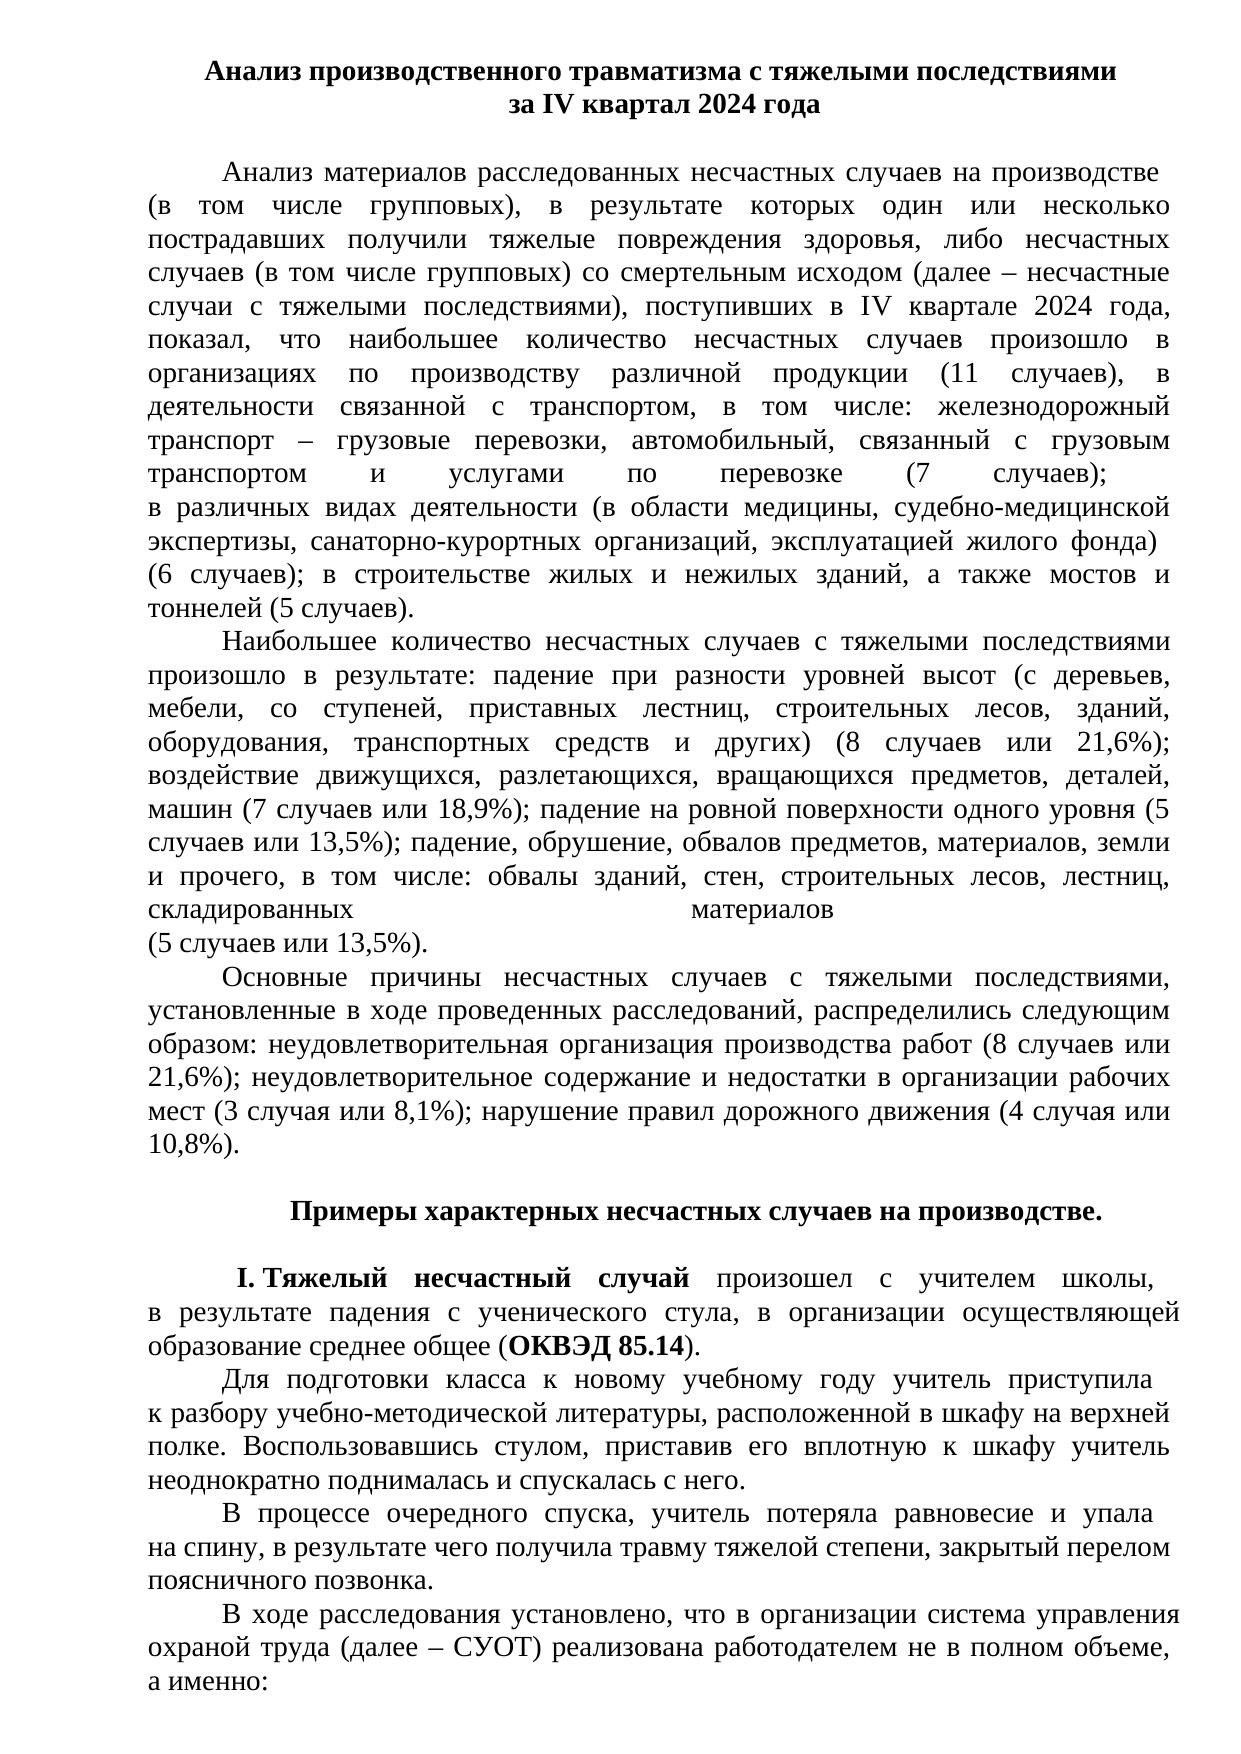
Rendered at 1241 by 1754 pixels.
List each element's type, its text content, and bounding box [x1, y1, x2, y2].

text В процессе очередного спуска, учитель потеряла равновесие и упала на спину, в результате чего получила травму тяжелой степени, закрытый перелом поясничного позвонка. [148, 1495, 1171, 1596]
text Анализ материалов расследованных несчастных случаев на производстве (в том числе групповых), в результате которых один или несколько пострадавших получили тяжелые повреждения здоровья, либо несчастных случаев (в том числе групповых) со смертельным исходом (далее – несчастные случаи с тяжелыми последствиями), поступивших в IV квартале 2024 года, показал, что наибольшее количество несчастных случаев произошло в организациях по производству различной продукции (11 случаев), в деятельности связанной с транспортом, в том числе: железнодорожный транспорт – грузовые перевозки, автомобильный, связанный с грузовым транспортом и услугами по перевозке (7 случаев); в различных видах деятельности (в области медицины, судебно-медицинской экспертизы, санаторно-курортных организаций, эксплуатацией жилого фонда) (6 случаев); в строительстве жилых и нежилых зданий, а также мостов и тоннелей (5 случаев). [148, 154, 1171, 623]
text I. Тяжелый несчастный случай произошел с учителем школы, в результате падения с ученического стула, в организации осуществляющей образование среднее общее (ОКВЭД 85.14). [148, 1261, 1181, 1361]
text Анализ производственного травматизма с тяжелыми последствиями [148, 53, 1181, 87]
text В ходе расследования установлено, что в организации система управления охраной труда (далее – СУОТ) реализована работодателем не в полном объеме, а именно: [148, 1596, 1181, 1697]
text Для подготовки класса к новому учебному году учитель приступила к разбору учебно-методической литературы, расположенной в шкафу на верхней полке. Воспользовавшись стулом, приставив его вплотную к шкафу учитель неоднократно поднималась и спускалась с него. [148, 1361, 1171, 1495]
text Основные причины несчастных случаев с тяжелыми последствиями, установленные в ходе проведенных расследований, распределились следующим образом: неудовлетворительная организация производства работ (8 случаев или 21,6%); неудовлетворительное содержание и недостатки в организации рабочих мест (3 случая или 8,1%); нарушение правил дорожного движения (4 случая или 10,8%). [148, 959, 1171, 1160]
text Наибольшее количество несчастных случаев с тяжелыми последствиями произошло в результате: падение при разности уровней высот (с деревьев, мебели, со ступеней, приставных лестниц, строительных лесов, зданий, оборудования, транспортных средств и других) (8 случаев или 21,6%); воздействие движущихся, разлетающихся, вращающихся предметов, деталей, машин (7 случаев или 18,9%); падение на ровной поверхности одного уровня (5 случаев или 13,5%); падение, обрушение, обвалов предметов, материалов, земли и прочего, в том числе: обвалы зданий, стен, строительных лесов, лестниц, складированных материалов (5 случаев или 13,5%). [148, 623, 1171, 959]
text за IV квартал 2024 года [148, 87, 1181, 120]
text Примеры характерных несчастных случаев на производстве. [148, 1193, 1171, 1227]
